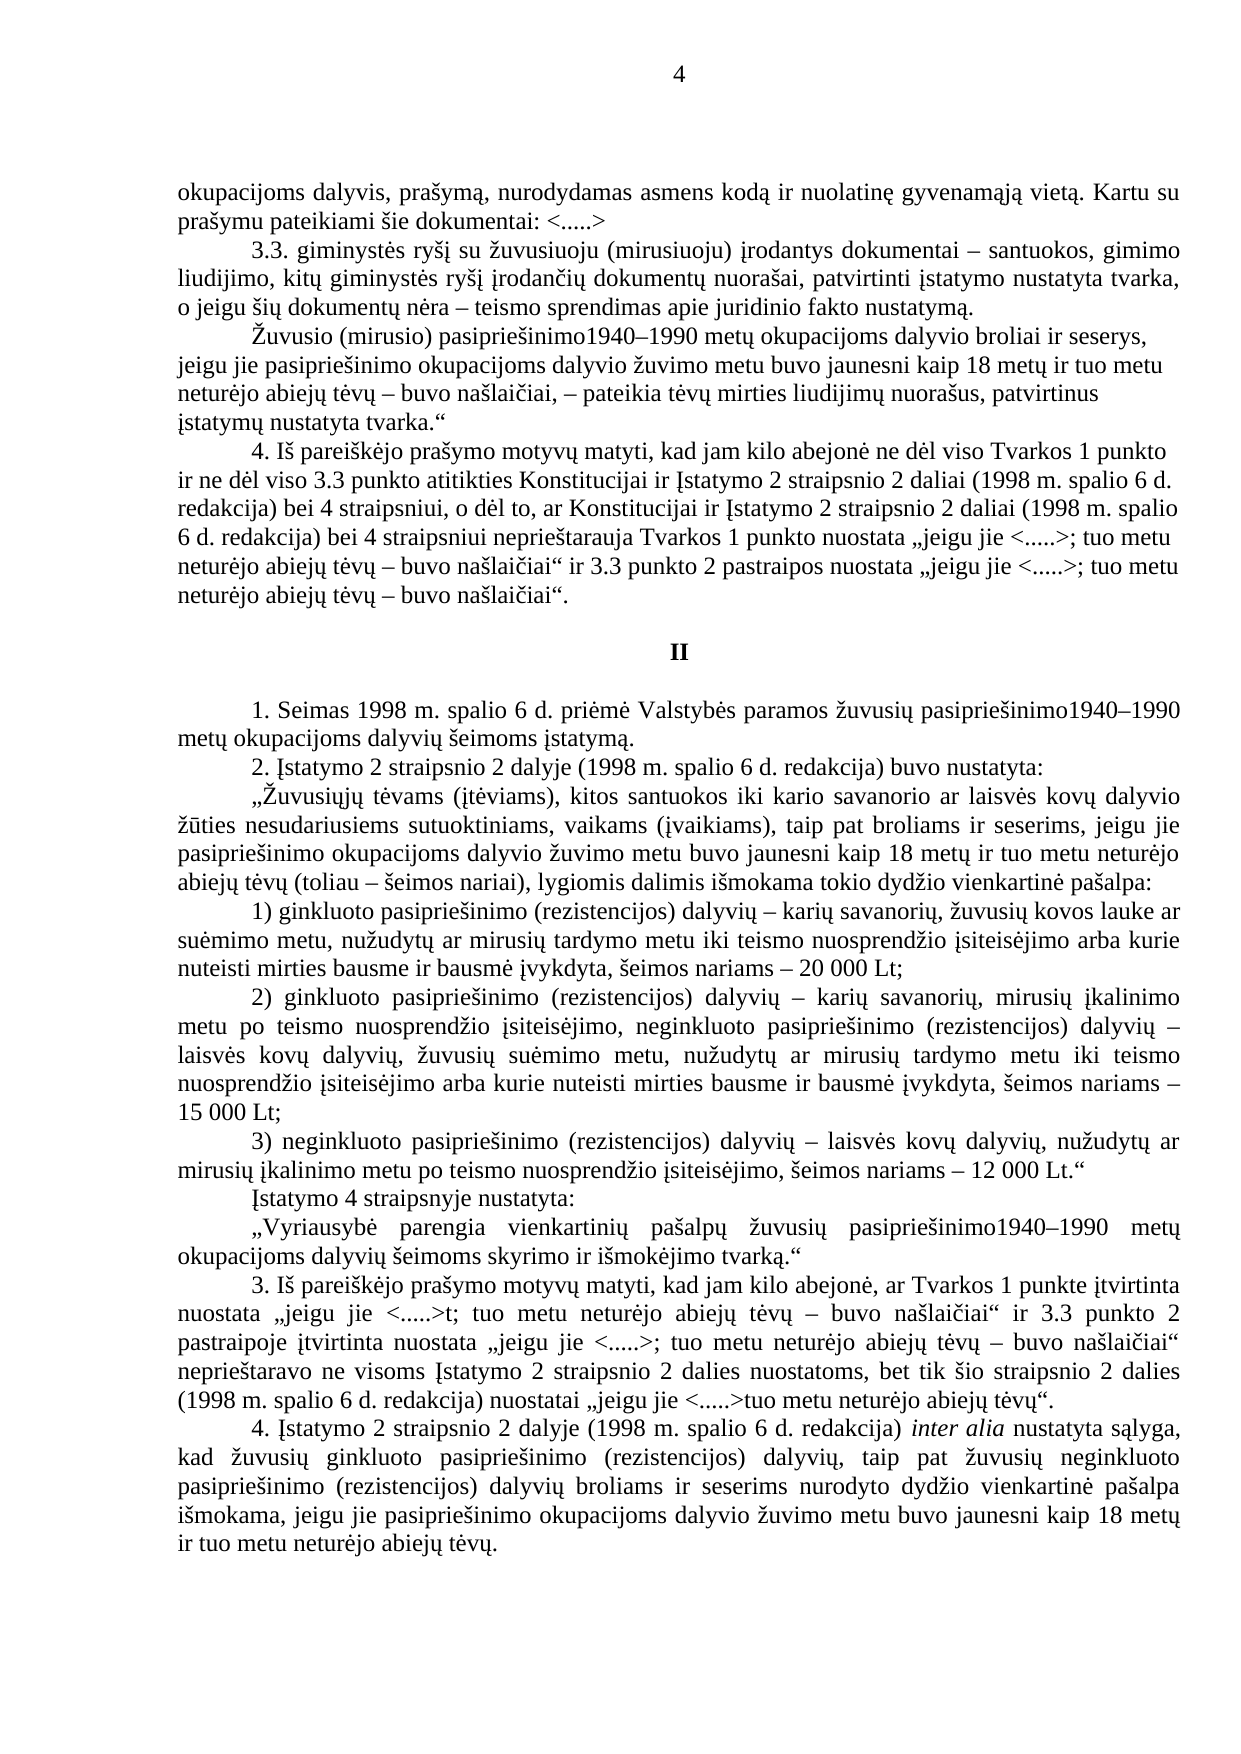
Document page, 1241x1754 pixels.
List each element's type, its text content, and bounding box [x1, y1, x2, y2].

text 4. Įstatymo 2 straipsnio 2 dalyje (1998 m. spalio 6 d. redakcija) inter alia nustatyta sąlyga, kad žuvusių ginkluoto pasipriešinimo (rezistencijos) dalyvių, taip pat žuvusių neginkluoto pasipriešinimo (rezistencijos) dalyvių broliams ir seserims nurodyto dydžio vienkartinė pašalpa išmokama, jeigu jie pasipriešinimo okupacijoms dalyvio žuvimo metu buvo jaunesni kaip 18 metų ir tuo metu neturėjo abiejų tėvų. [177, 1413, 1181, 1557]
text 1) ginkluoto pasipriešinimo (rezistencijos) dalyvių – karių savanorių, žuvusių kovos lauke ar suėmimo metu, nužudytų ar mirusių tardymo metu iki teismo nuosprendžio įsiteisėjimo arba kurie nuteisti mirties bausme ir bausmė įvykdyta, šeimos nariams – 20 000 Lt; [177, 896, 1181, 982]
text okupacijoms dalyvis, prašymą, nurodydamas asmens kodą ir nuolatinę gyvenamąją vietą. Kartu su prašymu pateikiami šie dokumentai: <.....> [177, 177, 1181, 235]
text 1. Seimas 1998 m. spalio 6 d. priėmė Valstybės paramos žuvusių pasipriešinimo1940–1990 metų okupacijoms dalyvių šeimoms įstatymą. [177, 695, 1181, 752]
text 4. Iš pareiškėjo prašymo motyvų matyti, kad jam kilo abejonė ne dėl viso Tvarkos 1 punkto ir ne dėl viso 3.3 punkto atitikties Konstitucijai ir Įstatymo 2 straipsnio 2 daliai (1998 m. spalio 6 d. redakcija) bei 4 straipsniui, o dėl to, ar Konstitucijai ir Įstatymo 2 straipsnio 2 daliai (1998 m. spalio 6 d. redakcija) bei 4 straipsniui neprieštarauja Tvarkos 1 punkto nuostata „jeigu jie <.....>; tuo metu neturėjo abiejų tėvų – buvo našlaičiai“ ir 3.3 punkto 2 pastraipos nuostata „jeigu jie <.....>; tuo metu neturėjo abiejų tėvų – buvo našlaičiai“. [177, 436, 1181, 608]
text „Žuvusiųjų tėvams (įtėviams), kitos santuokos iki kario savanorio ar laisvės kovų dalyvio žūties nesudariusiems sutuoktiniams, vaikams (įvaikiams), taip pat broliams ir seserims, jeigu jie pasipriešinimo okupacijoms dalyvio žuvimo metu buvo jaunesni kaip 18 metų ir tuo metu neturėjo abiejų tėvų (toliau – šeimos nariai), lygiomis dalimis išmokama tokio dydžio vienkartinė pašalpa: [177, 781, 1181, 896]
text II [177, 637, 1181, 666]
text 2) ginkluoto pasipriešinimo (rezistencijos) dalyvių – karių savanorių, mirusių įkalinimo metu po teismo nuosprendžio įsiteisėjimo, neginkluoto pasipriešinimo (rezistencijos) dalyvių – laisvės kovų dalyvių, žuvusių suėmimo metu, nužudytų ar mirusių tardymo metu iki teismo nuosprendžio įsiteisėjimo arba kurie nuteisti mirties bausme ir bausmė įvykdyta, šeimos nariams – 15 000 Lt; [177, 982, 1181, 1126]
text 3) neginkluoto pasipriešinimo (rezistencijos) dalyvių – laisvės kovų dalyvių, nužudytų ar mirusių įkalinimo metu po teismo nuosprendžio įsiteisėjimo, šeimos nariams – 12 000 Lt.“ [177, 1126, 1181, 1183]
text 3. Iš pareiškėjo prašymo motyvų matyti, kad jam kilo abejonė, ar Tvarkos 1 punkte įtvirtinta nuostata „jeigu jie <.....>t; tuo metu neturėjo abiejų tėvų – buvo našlaičiai“ ir 3.3 punkto 2 pastraipoje įtvirtinta nuostata „jeigu jie <.....>; tuo metu neturėjo abiejų tėvų – buvo našlaičiai“ neprieštaravo ne visoms Įstatymo 2 straipsnio 2 dalies nuostatoms, bet tik šio straipsnio 2 dalies (1998 m. spalio 6 d. redakcija) nuostatai „jeigu jie <.....>tuo metu neturėjo abiejų tėvų“. [177, 1270, 1181, 1413]
text Įstatymo 4 straipsnyje nustatyta: [177, 1183, 1181, 1212]
text „Vyriausybė parengia vienkartinių pašalpų žuvusių pasipriešinimo1940–1990 metų okupacijoms dalyvių šeimoms skyrimo ir išmokėjimo tvarką.“ [177, 1212, 1181, 1270]
text Žuvusio (mirusio) pasipriešinimo1940–1990 metų okupacijoms dalyvio broliai ir seserys, jeigu jie pasipriešinimo okupacijoms dalyvio žuvimo metu buvo jaunesni kaip 18 metų ir tuo metu neturėjo abiejų tėvų – buvo našlaičiai, – pateikia tėvų mirties liudijimų nuorašus, patvirtinus įstatymų nustatyta tvarka.“ [177, 321, 1181, 436]
text 3.3. giminystės ryšį su žuvusiuoju (mirusiuoju) įrodantys dokumentai – santuokos, gimimo liudijimo, kitų giminystės ryšį įrodančių dokumentų nuorašai, patvirtinti įstatymo nustatyta tvarka, o jeigu šių dokumentų nėra – teismo sprendimas apie juridinio fakto nustatymą. [177, 235, 1181, 321]
text 2. Įstatymo 2 straipsnio 2 dalyje (1998 m. spalio 6 d. redakcija) buvo nustatyta: [177, 752, 1181, 781]
